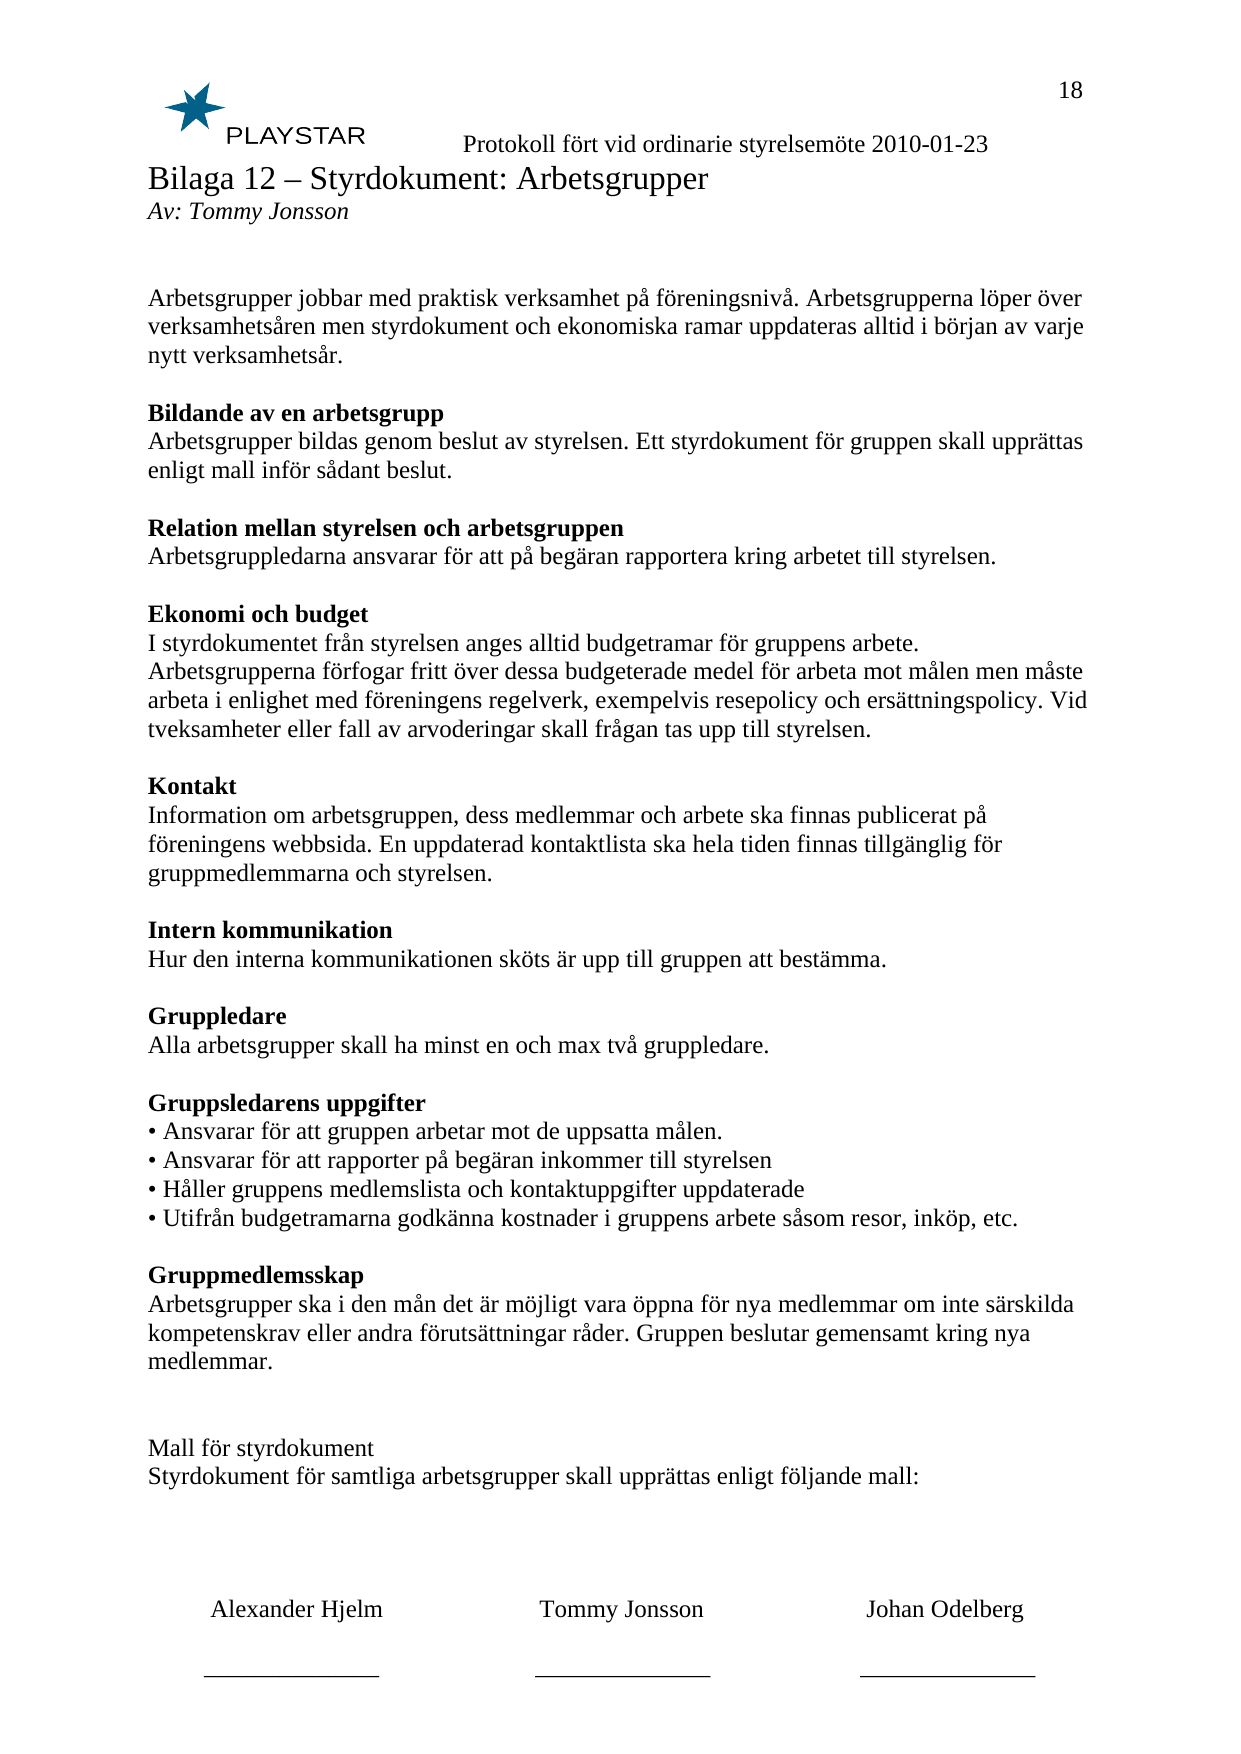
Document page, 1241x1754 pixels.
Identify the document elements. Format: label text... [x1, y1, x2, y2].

text Bilaga 12 – Styrdokument: Arbetsgrupper [148, 158, 1092, 196]
picture [164, 82, 365, 144]
text Arbetsgrupper jobbar med praktisk verksamhet på föreningsnivå. Arbetsgrupperna löper över verksamhetsåren men styrdokument och ekonomiska ramar uppdateras alltid i början av varje nytt verksamhetsår. Bildande av en arbetsgrupp Arbetsgrupper bildas genom beslut av styrelsen. Ett styrdokument för gruppen skall upprättas enligt mall inför sådant beslut. Relation mellan styrelsen och arbetsgruppen Arbetsgruppledarna ansvarar för att på begäran rapportera kring arbetet till styrelsen. Ekonomi och budget I styrdokumentet från styrelsen anges alltid budgetramar för gruppens arbete. Arbetsgrupperna förfogar fritt över dessa budgeterade medel för arbeta mot målen men måste arbeta i enlighet med föreningens regelverk, exempelvis resepolicy och ersättningspolicy. Vid tveksamheter eller fall av arvoderingar skall frågan tas upp till styrelsen. Kontakt Information om arbetsgruppen, dess medlemmar och arbete ska finnas publicerat på föreningens webbsida. En uppdaterad kontaktlista ska hela tiden finnas tillgänglig för gruppmedlemmarna och styrelsen. Intern kommunikation Hur den interna kommunikationen sköts är upp till gruppen att bestämma. Gruppledare Alla arbetsgrupper skall ha minst en och max två gruppledare. Gruppsledarens uppgifter • Ansvarar för att gruppen arbetar mot de uppsatta målen. • Ansvarar för att rapporter på begäran inkommer till styrelsen • Håller gruppens medlemslista och kontaktuppgifter uppdaterade • Utifrån budgetramarna godkänna kostnader i gruppens arbete såsom resor, inköp, etc. Gruppmedlemsskap Arbetsgrupper ska i den mån det är möjligt vara öppna för nya medlemmar om inte särskilda kompetenskrav eller andra förutsättningar råder. Gruppen beslutar gemensamt kring nya medlemmar. Mall för styrdokument Styrdokument för samtliga arbetsgrupper skall upprättas enligt följande mall: [148, 283, 1092, 1548]
text Av: Tommy Jonsson [148, 196, 1092, 225]
